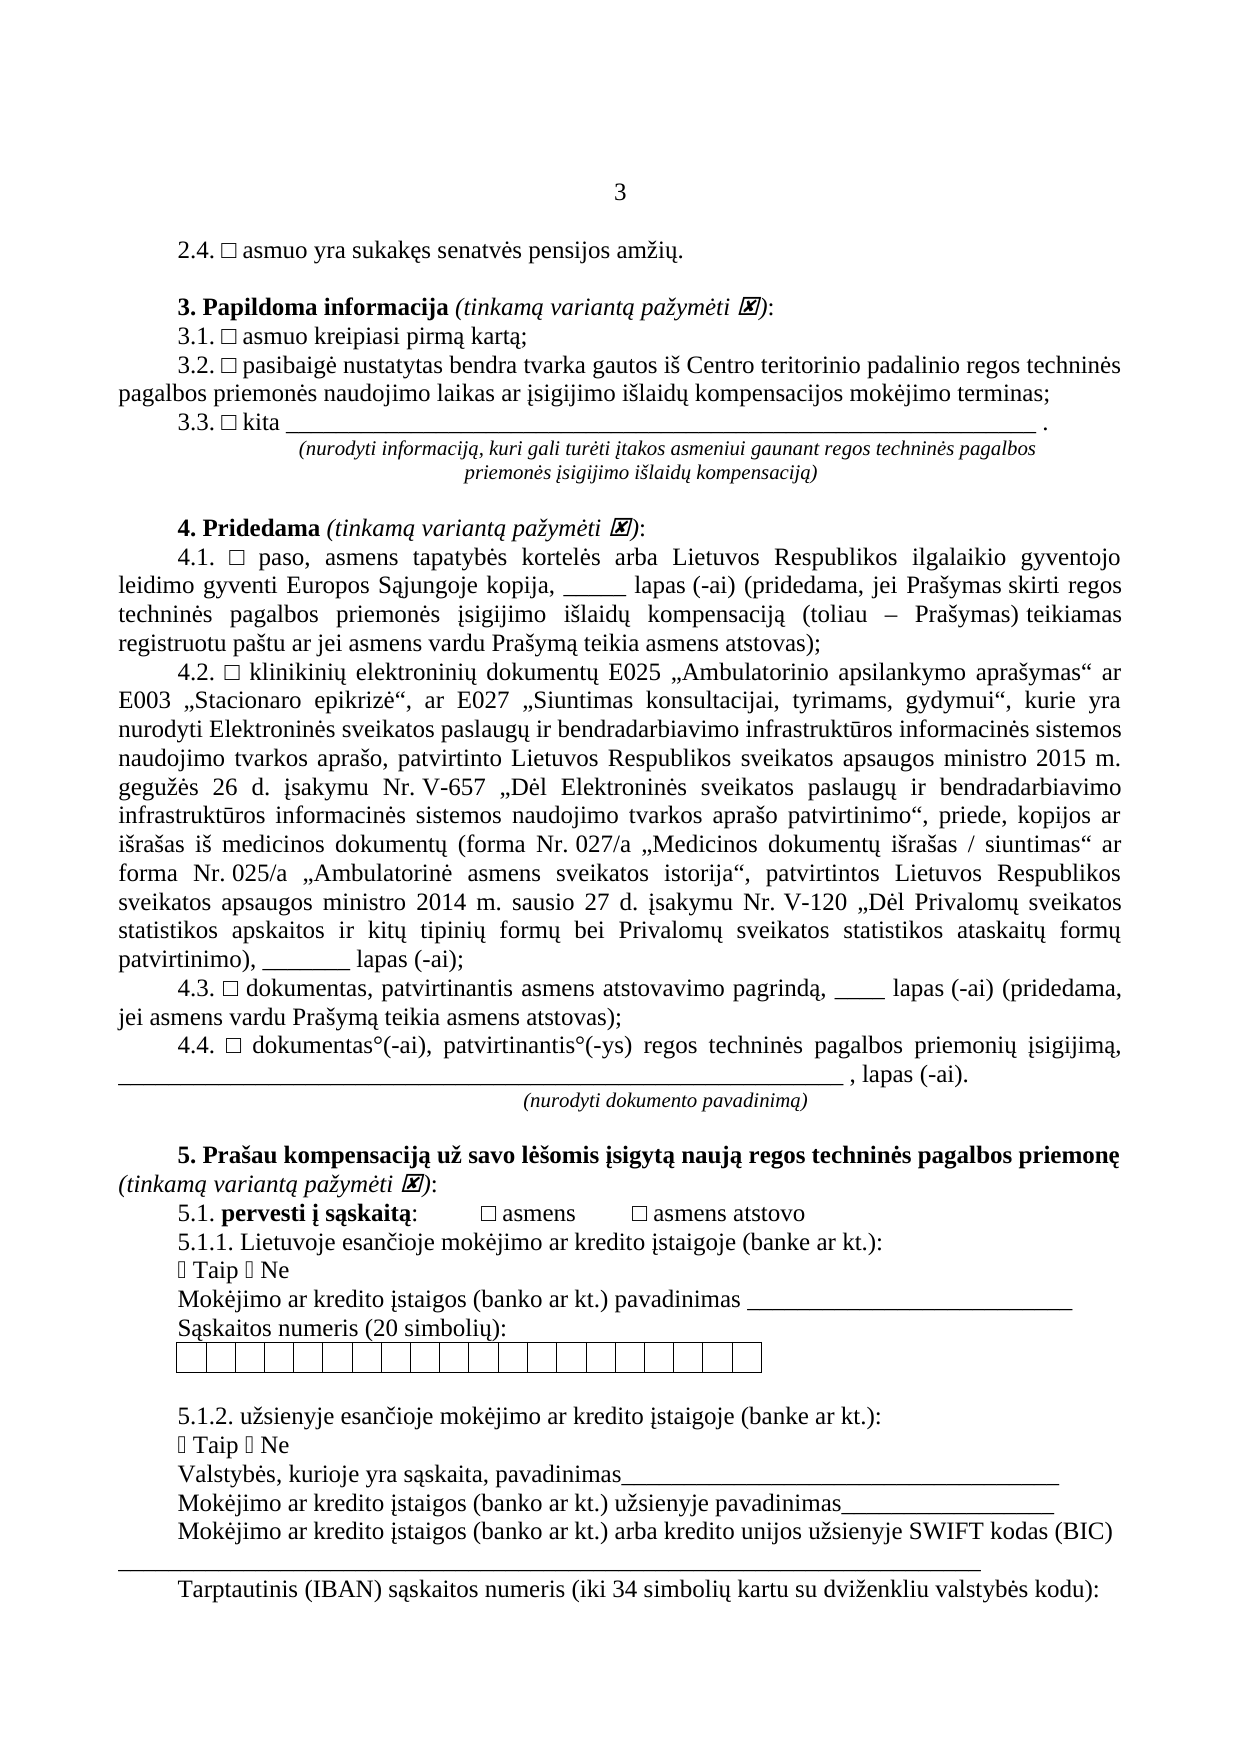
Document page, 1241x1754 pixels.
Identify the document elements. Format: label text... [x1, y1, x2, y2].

table_header [703, 1343, 732, 1372]
text priemonės įsigijimo išlaidų kompensaciją) [118, 460, 1122, 484]
table_header [587, 1343, 615, 1372]
table_header [236, 1343, 264, 1372]
text  Taip  Ne [118, 1256, 1122, 1284]
table_header [294, 1343, 322, 1372]
text Sąskaitos numeris (20 simbolių): [118, 1313, 1122, 1342]
text 3.1. □ asmuo kreipiasi pirmą kartą; [118, 321, 1122, 350]
table_header [645, 1343, 673, 1372]
text 5.1.2. užsienyje esančioje mokėjimo ar kredito įstaigoje (banke ar kt.): [118, 1401, 1122, 1430]
table_header [469, 1343, 498, 1372]
table_header [440, 1343, 468, 1372]
table_header [265, 1343, 293, 1372]
table_header [323, 1343, 352, 1372]
text 5.1. pervesti į sąskaitą: □ asmens □ asmens atstovo [118, 1198, 1122, 1227]
text Mokėjimo ar kredito įstaigos (banko ar kt.) užsienyje pavadinimas_________________ [118, 1488, 1122, 1516]
text 4.4. □ dokumentas°(-ai), patvirtinantis°(-ys) regos techninės pagalbos priemonių įsigijimą, __________________________________________________________ , lapas (-ai). [118, 1030, 1122, 1088]
table_header [733, 1343, 761, 1372]
text  Taip  Ne [118, 1430, 1122, 1459]
table_header [411, 1343, 439, 1372]
text (nurodyti dokumento pavadinimą) [388, 1088, 1122, 1112]
table_header [674, 1343, 702, 1372]
text 4.2. □ klinikinių elektroninių dokumentų E025 „Ambulatorinio apsilankymo aprašymas“ ar E003 „Stacionaro epikrizė“, ar E027 „Siuntimas konsultacijai, tyrimams, gydymui“, kurie yra nurodyti Elektroninės sveikatos paslaugų ir bendradarbiavimo infrastruktūros informacinės sistemos naudojimo tvarkos aprašo, patvirtinto Lietuvos Respublikos sveikatos apsaugos ministro 2015 m. gegužės 26 d. įsakymu Nr. V-657 „Dėl Elektroninės sveikatos paslaugų ir bendradarbiavimo infrastruktūros informacinės sistemos naudojimo tvarkos aprašo patvirtinimo“, priede, kopijos ar išrašas iš medicinos dokumentų (forma Nr. 027/a „Medicinos dokumentų išrašas / siuntimas“ ar forma Nr. 025/a „Ambulatorinė asmens sveikatos istorija“, patvirtintos Lietuvos Respublikos sveikatos apsaugos ministro 2014 m. sausio 27 d. įsakymu Nr. V-120 „Dėl Privalomų sveikatos statistikos apskaitos ir kitų tipinių formų bei Privalomų sveikatos statistikos ataskaitų formų patvirtinimo), _______ lapas (-ai); [118, 657, 1122, 973]
text 4.1. □ paso, asmens tapatybės kortelės arba Lietuvos Respublikos ilgalaikio gyventojo leidimo gyventi Europos Sąjungoje kopija, _____ lapas (-ai) (pridedama, jei Prašymas skirti regos techninės pagalbos priemonės įsigijimo išlaidų kompensaciją (toliau – Prašymas) teikiamas registruotu paštu ar jei asmens vardu Prašymą teikia asmens atstovas); [118, 542, 1122, 657]
text 2.4. □ asmuo yra sukakęs senatvės pensijos amžių. [118, 235, 1122, 263]
text Tarptautinis (IBAN) sąskaitos numeris (iki 34 simbolių kartu su dviženkliu valstybės kodu): [118, 1574, 1122, 1603]
text (tinkamą variantą pažymėti ): [118, 1169, 1152, 1198]
table_header [207, 1343, 235, 1372]
text 3.2. □ pasibaigė nustatytas bendra tvarka gautos iš Centro teritorinio padalinio regos techninės pagalbos priemonės naudojimo laikas ar įsigijimo išlaidų kompensacijos mokėjimo terminas; [118, 350, 1122, 407]
text Mokėjimo ar kredito įstaigos (banko ar kt.) pavadinimas __________________________ [118, 1284, 1122, 1313]
text 4. Pridedama (tinkamą variantą pažymėti ): [118, 513, 1122, 542]
table_header [382, 1343, 410, 1372]
text 5. Prašau kompensaciją už savo lėšomis įsigytą naują regos techninės pagalbos priemonę [118, 1141, 1152, 1169]
table_header [177, 1343, 206, 1372]
text 5.1.1. Lietuvoje esančioje mokėjimo ar kredito įstaigoje (banke ar kt.): [118, 1227, 1122, 1256]
table_header [616, 1343, 644, 1372]
text 3. Papildoma informacija (tinkamą variantą pažymėti ): [118, 292, 1122, 321]
table_header [528, 1343, 556, 1372]
text Mokėjimo ar kredito įstaigos (banko ar kt.) arba kredito unijos užsienyje SWIFT kodas (BIC) _____________________________________________________________________ [118, 1516, 1122, 1574]
text 3.3. □ kita ____________________________________________________________ . [118, 407, 1122, 436]
table_header [499, 1343, 527, 1372]
text Valstybės, kurioje yra sąskaita, pavadinimas___________________________________ [118, 1459, 1122, 1488]
table_header [353, 1343, 381, 1372]
text 4.3. □ dokumentas, patvirtinantis asmens atstovavimo pagrindą, ____ lapas (-ai) (pridedama, jei asmens vardu Prašymą teikia asmens atstovas); [118, 973, 1122, 1030]
table_header [557, 1343, 586, 1372]
text (nurodyti informaciją, kuri gali turėti įtakos asmeniui gaunant regos techninės pagalbos [118, 436, 1122, 460]
